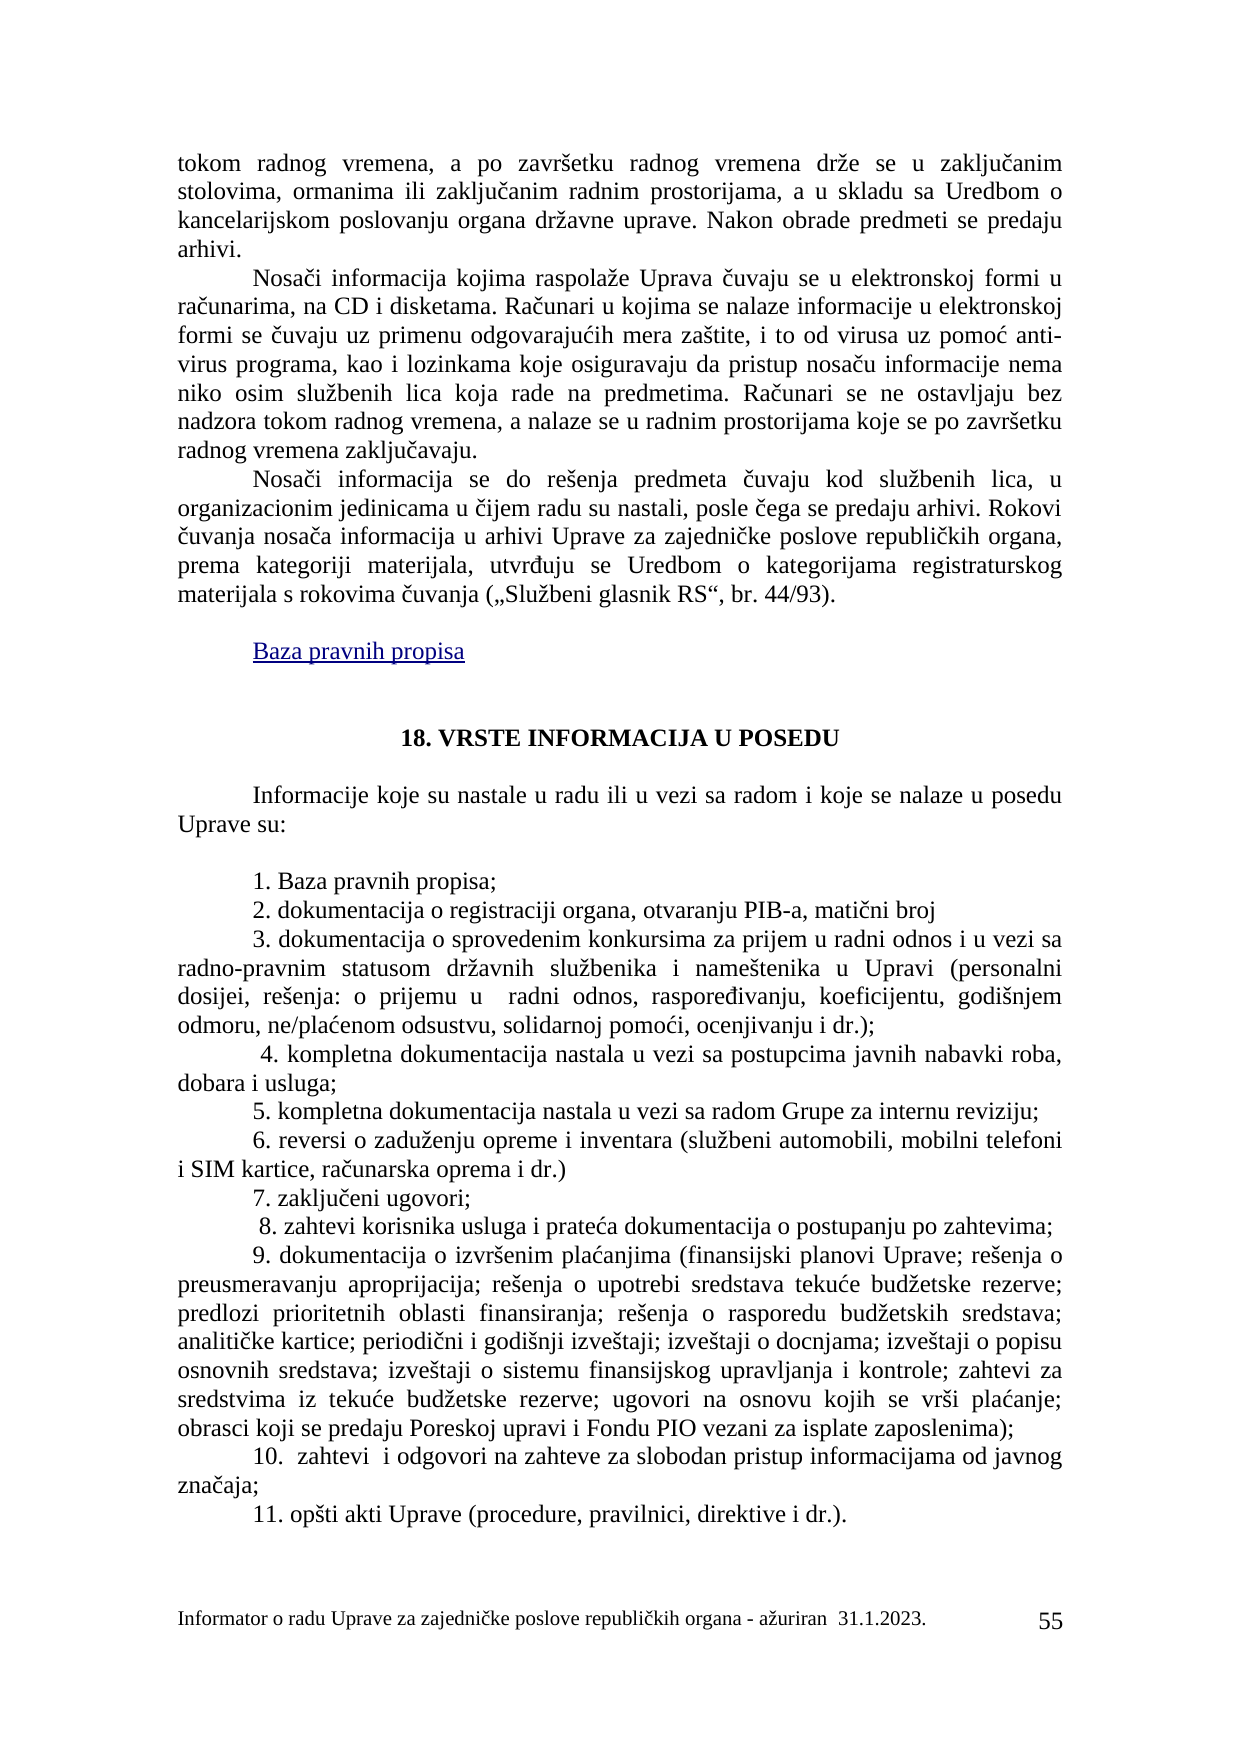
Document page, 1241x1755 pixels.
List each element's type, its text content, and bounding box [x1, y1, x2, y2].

text 4. kompletna dokumentacija nastala u vezi sa postupcima javnih nabavki roba, dobara i usluga; [177, 1039, 1063, 1096]
text 11. opšti akti Uprave (procedure, pravilnici, direktive i dr.). [177, 1499, 1063, 1528]
text Nosači informacija kojima raspolaže Uprava čuvaju se u elektronskoj formi u računarima, na CD i disketama. Računari u kojima se nalaze informacije u elektronskoj formi se čuvaju uz primenu odgovarajućih mera zaštite, i to od virusa uz pomoć anti-virus programa, kao i lozinkama koje osiguravaju da pristup nosaču informacije nema niko osim službenih lica koja rade na predmetima. Računari se ne ostavlјaju bez nadzora tokom radnog vremena, a nalaze se u radnim prostorijama koje se po završetku radnog vremena zaklјučavaju. [177, 263, 1063, 464]
text Nosači informacija se do rešenja predmeta čuvaju kod službenih lica, u organizacionim jedinicama u čijem radu su nastali, posle čega se predaju arhivi. Rokovi čuvanja nosača informacija u arhivi Uprave za zajedničke poslove republičkih organa, prema kategoriji materijala, utvrđuju se Uredbom o kategorijama registraturskog materijala s rokovima čuvanja („Službeni glasnik RS“, br. 44/93). [177, 464, 1063, 608]
text 8. zahtevi korisnika usluga i prateća dokumentacija o postupanju po zahtevima; [177, 1211, 1063, 1240]
text 7. zaklјučeni ugovori; [177, 1183, 1063, 1211]
text 18. VRSTE INFORMACIJA U POSEDU [177, 723, 1063, 751]
text 3. dokumentacija o sprovedenim konkursima za prijem u radni odnos i u vezi sa radno-pravnim statusom državnih službenika i nameštenika u Upravi (personalni dosijei, rešenja: o prijemu u radni odnos, raspoređivanju, koeficijentu, godišnjem odmoru, ne/plaćenom odsustvu, solidarnoj pomoći, ocenjivanju i dr.); [177, 924, 1063, 1039]
text tokom radnog vremena, a po završetku radnog vremena drže se u zaklјučanim stolovima, ormanima ili zaklјučanim radnim prostorijama, a u skladu sa Uredbom o kancelarijskom poslovanju organa državne uprave. Nakon obrade predmeti se predaju arhivi. [177, 148, 1063, 263]
text 10. zahtevi i odgovori na zahteve za slobodan pristup informacijama od javnog značaja; [177, 1441, 1063, 1499]
text 1. Baza pravnih propisa; [252, 866, 1063, 895]
text 9. dokumentacija o izvršenim plaćanjima (finansijski planovi Uprave; rešenja o preusmeravanju aproprijacija; rešenja o upotrebi sredstava tekuće budžetske rezerve; predlozi prioritetnih oblasti finansiranja; rešenja o rasporedu budžetskih sredstava; analitičke kartice; periodični i godišnji izveštaji; izveštaji o docnjama; izveštaji o popisu osnovnih sredstava; izveštaji o sistemu finansijskog upravlјanja i kontrole; zahtevi za sredstvima iz tekuće budžetske rezerve; ugovori na osnovu kojih se vrši plaćanje; obrasci koji se predaju Poreskoj upravi i Fondu PIO vezani za isplate zaposlenima); [177, 1240, 1063, 1441]
text Baza pravnih propisa [177, 636, 1063, 665]
text 5. kompletna dokumentacija nastala u vezi sa radom Grupe za internu reviziju; [177, 1096, 1063, 1125]
text 6. reversi o zaduženju opreme i inventara (službeni automobili, mobilni telefoni i SIM kartice, računarska oprema i dr.) [177, 1125, 1063, 1183]
text 2. dokumentacija o registraciji organa, otvaranju PIB-a, matični broj [252, 895, 1063, 924]
text Informacije koje su nastale u radu ili u vezi sa radom i koje se nalaze u posedu Uprave su: [177, 780, 1063, 838]
